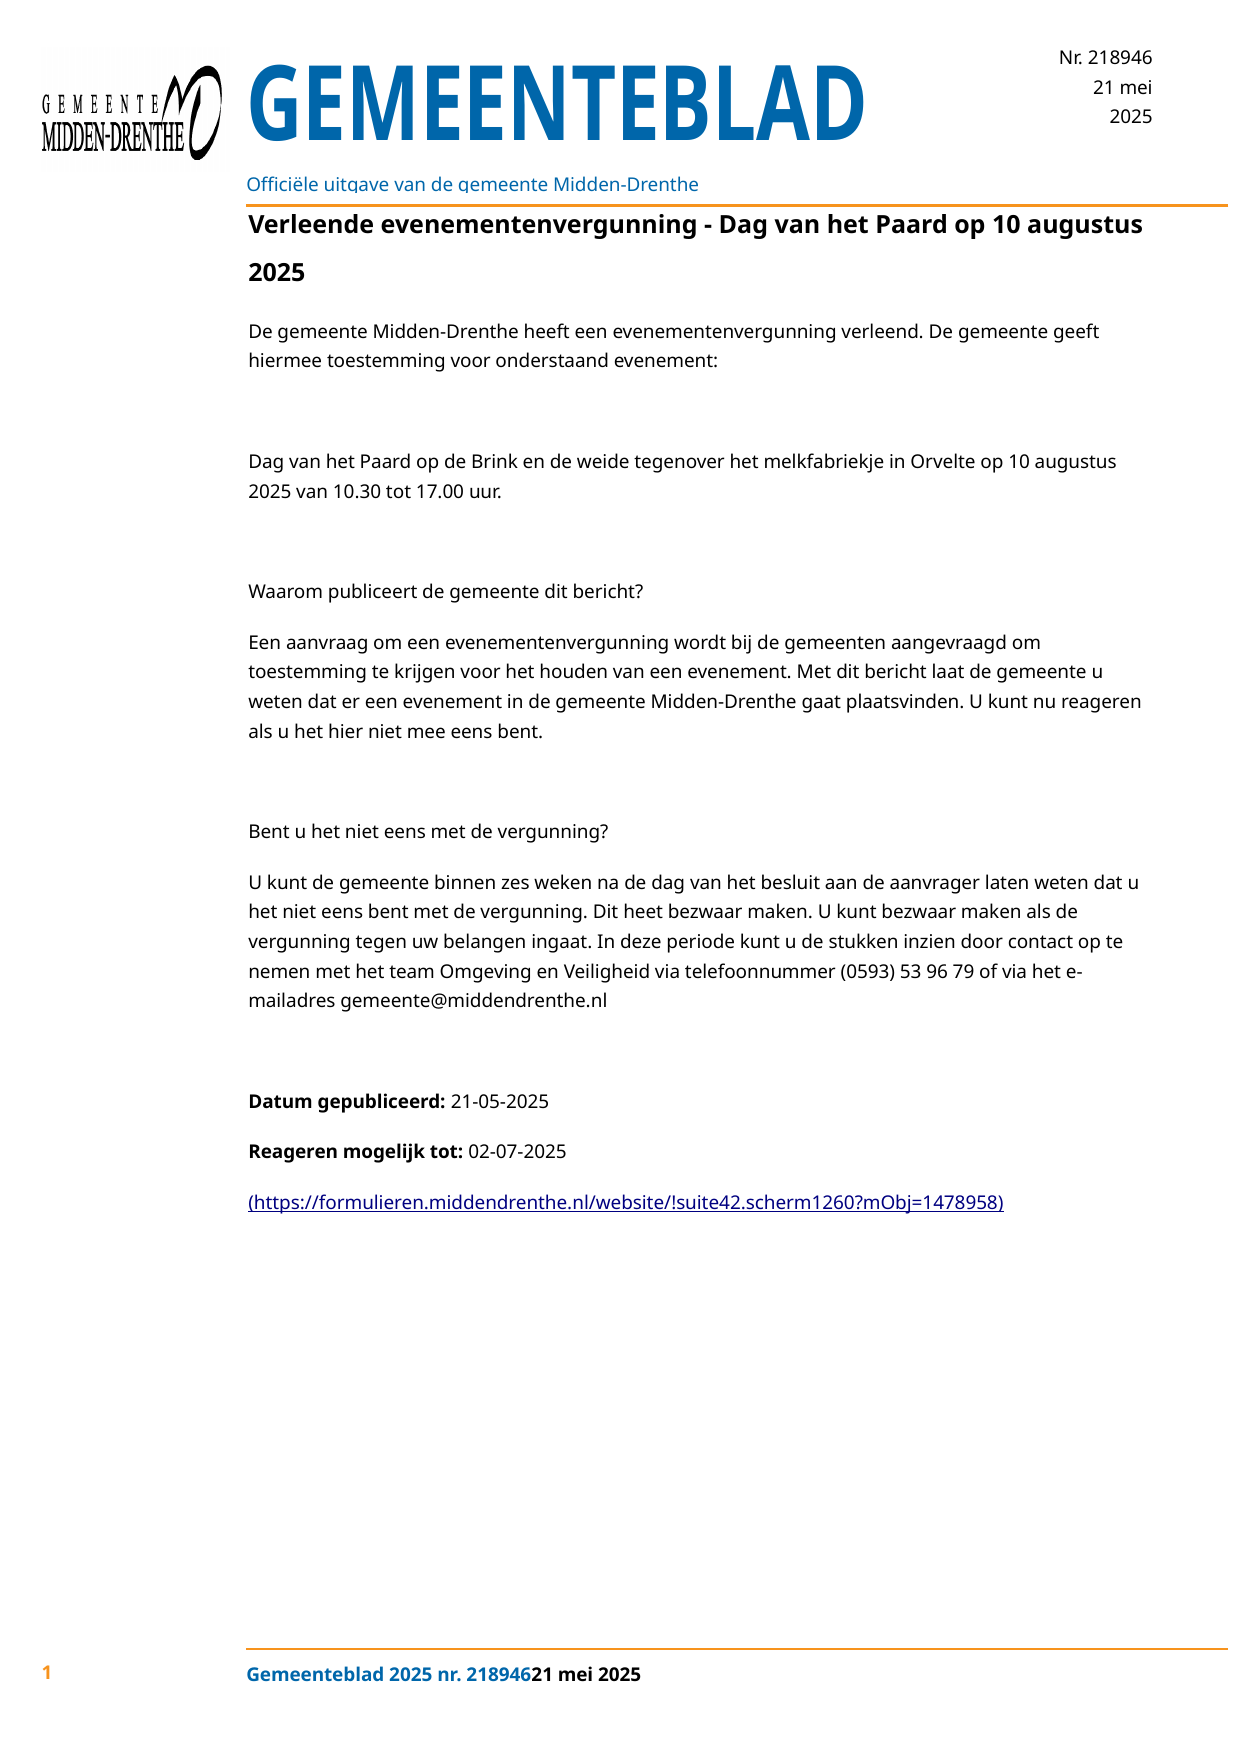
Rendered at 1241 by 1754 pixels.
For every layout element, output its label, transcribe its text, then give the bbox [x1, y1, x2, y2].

text (https://formulieren.middendrenthe.nl/website/!suite42.scherm1260?mObj=1478958) [248, 1189, 1152, 1215]
text Dag van het Paard op de Brink en de weide tegenover het melkfabriekje in Orvelte op 10 augustus 2025 van 10.30 tot 17.00 uur. [248, 448, 1152, 504]
text Verleende evenementenvergunning - Dag van het Paard op 10 augustus 2025 [248, 207, 1152, 288]
text Reageren mogelijk tot: 02-07-2025 [248, 1139, 1152, 1164]
text U kunt de gemeente binnen zes weken na de dag van het besluit aan de aanvrager laten weten dat u het niet eens bent met de vergunning. Dit heet bezwaar maken. U kunt bezwaar maken als de vergunning tegen uw belangen ingaat. In deze periode kunt u de stukken inzien door contact op te nemen met het team Omgeving en Veiligheid via telefoonnummer (0593) 53 96 79 of via het e-mailadres gemeente@middendrenthe.nl [248, 869, 1152, 1013]
text Datum gepubliceerd: 21-05-2025 [248, 1088, 1152, 1114]
text Een aanvraag om een evenementenvergunning wordt bij de gemeenten aangevraagd om toestemming te krijgen voor het houden van een evenement. Met dit bericht laat de gemeente u weten dat er een evenement in de gemeente Midden-Drenthe gaat plaatsvinden. U kunt nu reageren als u het hier niet mee eens bent. [248, 629, 1152, 744]
picture [41, 47, 231, 172]
text De gemeente Midden-Drenthe heeft een evenementenvergunning verleend. De gemeente geeft hiermee toestemming voor onderstaand evenement: [248, 318, 1152, 373]
text Waarom publiceert de gemeente dit bericht? [248, 579, 1152, 604]
text Bent u het niet eens met de vergunning? [248, 819, 1152, 844]
